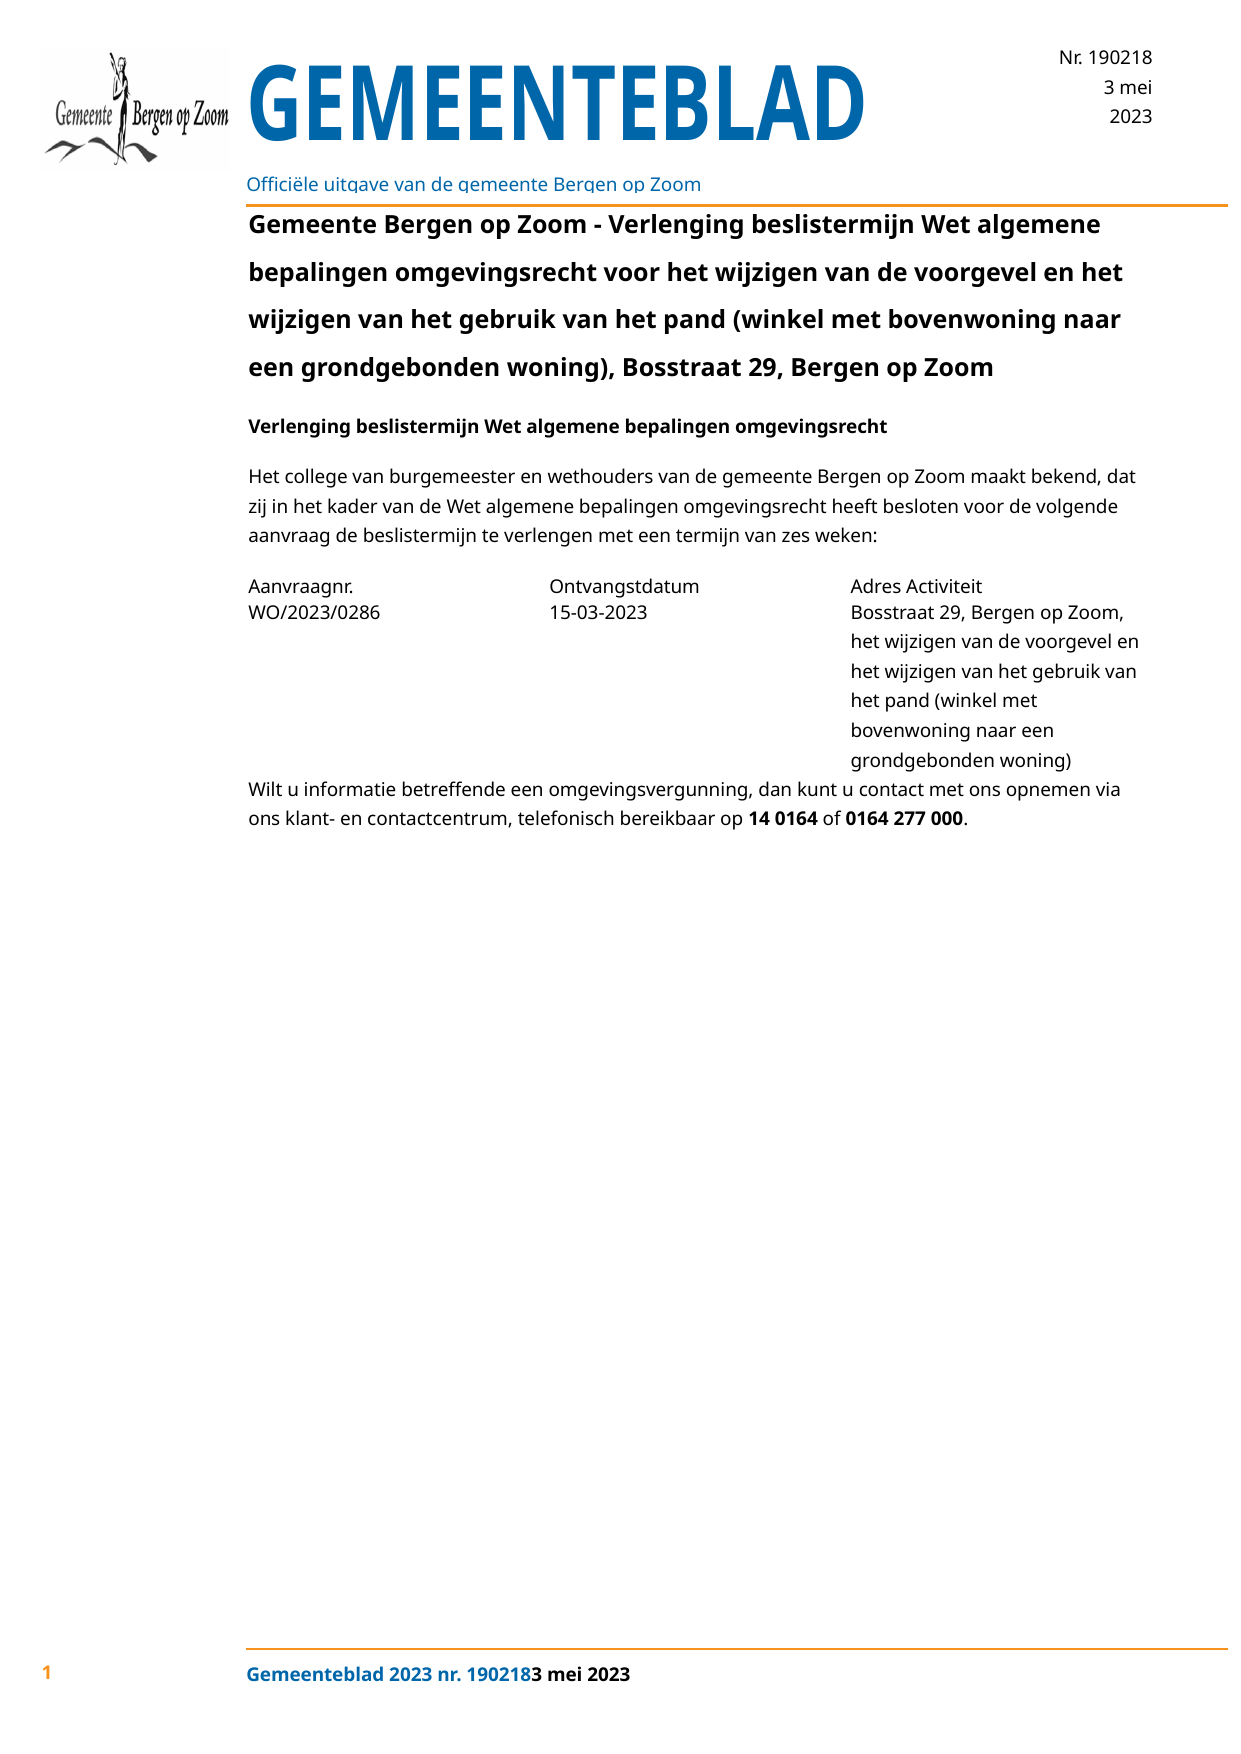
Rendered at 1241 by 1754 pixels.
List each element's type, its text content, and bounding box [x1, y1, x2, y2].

table_header Aanvraagnr. [248, 573, 549, 599]
text Wilt u informatie betreffende een omgevingsvergunning, dan kunt u contact met ons opnemen via ons klant- en contactcentrum, telefonisch bereikbaar op 14 0164 of 0164 277 000. [248, 776, 1152, 831]
text Het college van burgemeester en wethouders van de gemeente Bergen op Zoom maakt bekend, dat zij in het kader van de Wet algemene bepalingen omgevingsrecht heeft besloten voor de volgende aanvraag de beslistermijn te verlengen met een termijn van zes weken: [248, 463, 1152, 548]
table_header Adres Activiteit [850, 573, 1152, 599]
table_header Ontvangstdatum [549, 573, 850, 599]
table_cell WO/2023/0286 [248, 599, 549, 773]
text Gemeente Bergen op Zoom - Verlenging beslistermijn Wet algemene bepalingen omgevingsrecht voor het wijzigen van de voorgevel en het wijzigen van het gebruik van het pand (winkel met bovenwoning naar een grondgebonden woning), Bosstraat 29, Bergen op Zoom [248, 207, 1152, 384]
text Verlenging beslistermijn Wet algemene bepalingen omgevingsrecht [248, 413, 1152, 439]
table_cell 15-03-2023 [549, 599, 850, 773]
picture [41, 47, 231, 172]
table_cell Bosstraat 29, Bergen op Zoom, het wijzigen van de voorgevel en het wijzigen van het gebruik van het pand (winkel met bovenwoning naar een grondgebonden woning) [850, 599, 1152, 773]
